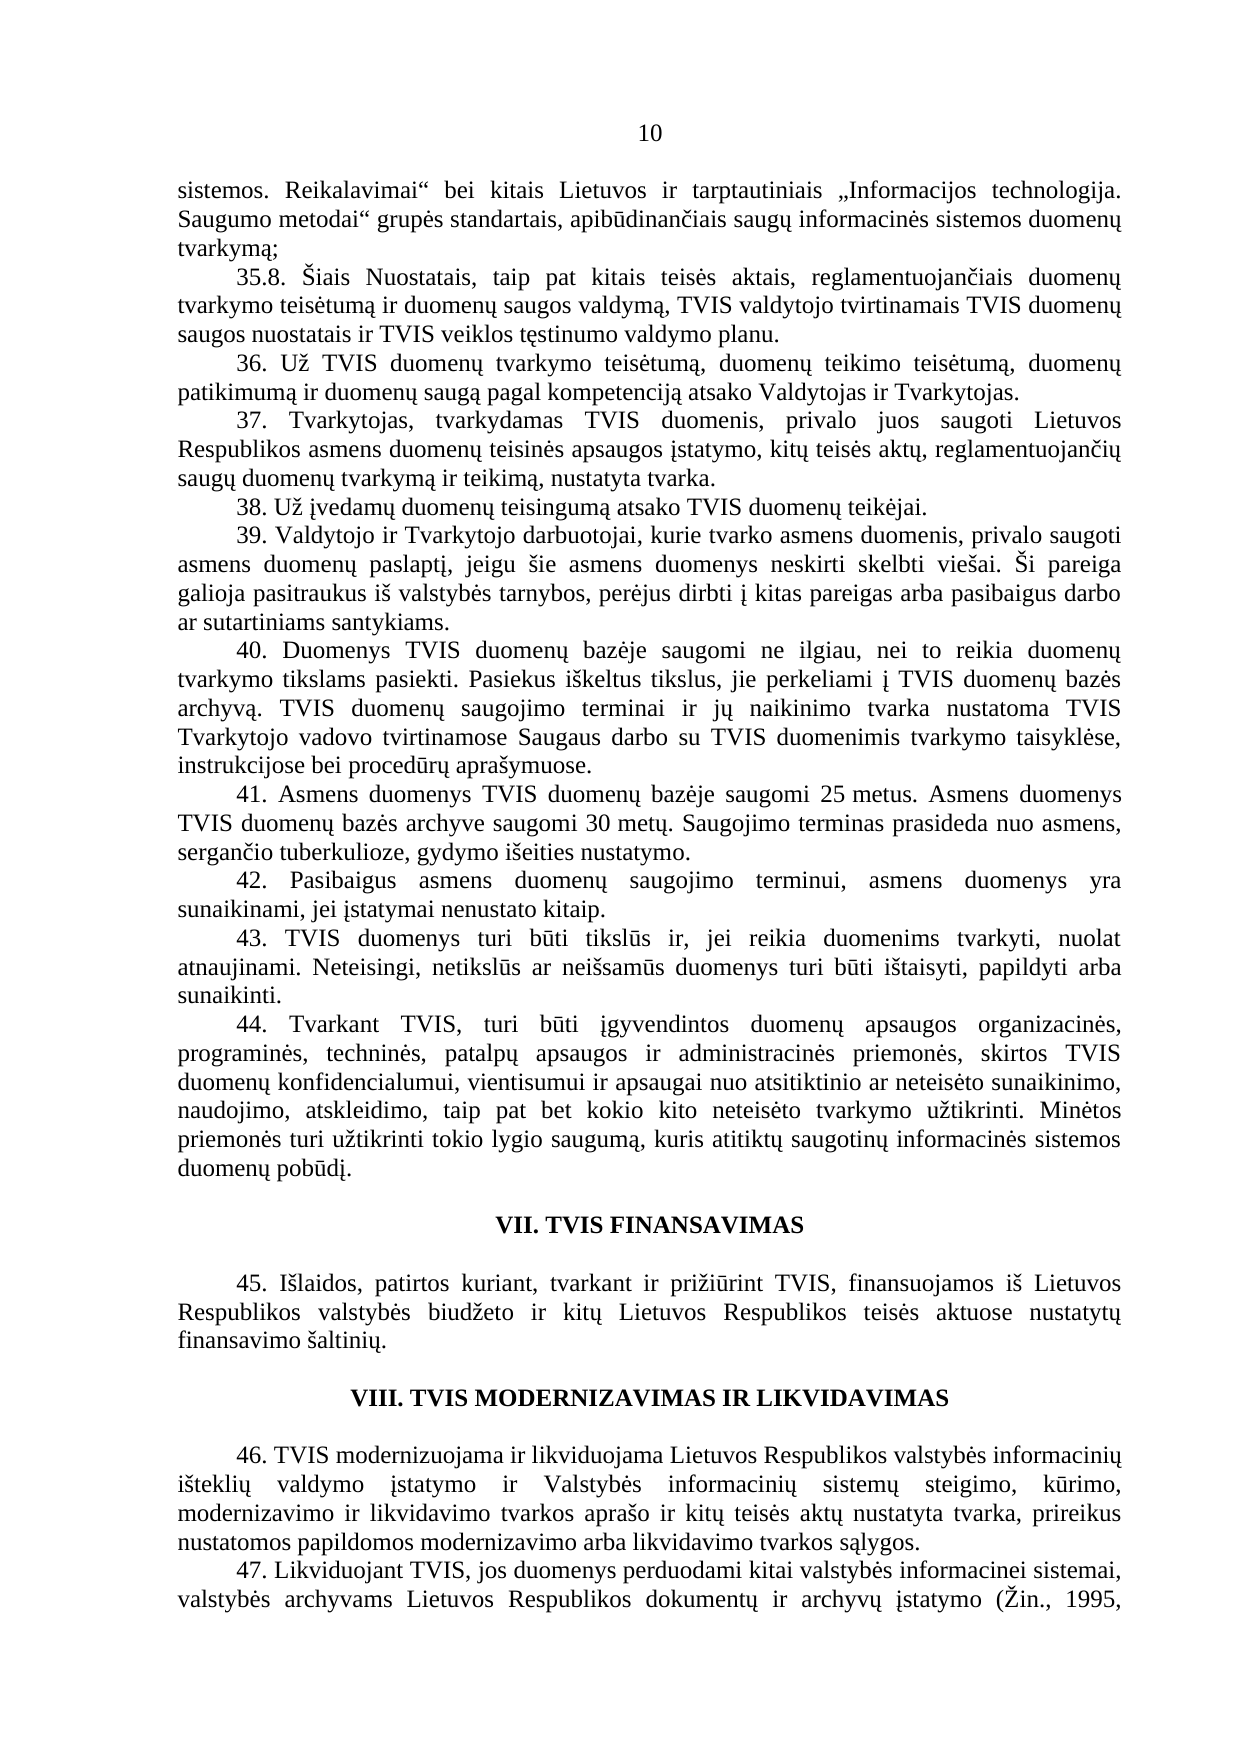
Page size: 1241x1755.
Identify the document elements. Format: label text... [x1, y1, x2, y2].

text 39. Valdytojo ir Tvarkytojo darbuotojai, kurie tvarko asmens duomenis, privalo saugoti asmens duomenų paslaptį, jeigu šie asmens duomenys neskirti skelbti viešai. Ši pareiga galioja pasitraukus iš valstybės tarnybos, perėjus dirbti į kitas pareigas arba pasibaigus darbo ar sutartiniams santykiams. [177, 521, 1122, 636]
text 35.8. Šiais Nuostatais, taip pat kitais teisės aktais, reglamentuojančiais duomenų tvarkymo teisėtumą ir duomenų saugos valdymą, TVIS valdytojo tvirtinamais TVIS duomenų saugos nuostatais ir TVIS veiklos tęstinumo valdymo planu. [177, 262, 1122, 348]
text 38. Už įvedamų duomenų teisingumą atsako TVIS duomenų teikėjai. [177, 492, 1122, 521]
text 42. Pasibaigus asmens duomenų saugojimo terminui, asmens duomenys yra sunaikinami, jei įstatymai nenustato kitaip. [177, 866, 1122, 923]
text VIII. TVIS MODERNIZAVIMAS IR LIKVIDAVIMAS [177, 1383, 1122, 1412]
text 36. Už TVIS duomenų tvarkymo teisėtumą, duomenų teikimo teisėtumą, duomenų patikimumą ir duomenų saugą pagal kompetenciją atsako Valdytojas ir Tvarkytojas. [177, 348, 1122, 406]
text 40. Duomenys TVIS duomenų bazėje saugomi ne ilgiau, nei to reikia duomenų tvarkymo tikslams pasiekti. Pasiekus iškeltus tikslus, jie perkeliami į TVIS duomenų bazės archyvą. TVIS duomenų saugojimo terminai ir jų naikinimo tvarka nustatoma TVIS Tvarkytojo vadovo tvirtinamose Saugaus darbo su TVIS duomenimis tvarkymo taisyklėse, instrukcijose bei procedūrų aprašymuose. [177, 636, 1122, 779]
text 44. Tvarkant TVIS, turi būti įgyvendintos duomenų apsaugos organizacinės, programinės, techninės, patalpų apsaugos ir administracinės priemonės, skirtos TVIS duomenų konfidencialumui, vientisumui ir apsaugai nuo atsitiktinio ar neteisėto sunaikinimo, naudojimo, atskleidimo, taip pat bet kokio kito neteisėto tvarkymo užtikrinti. Minėtos priemonės turi užtikrinti tokio lygio saugumą, kuris atitiktų saugotinų informacinės sistemos duomenų pobūdį. [177, 1009, 1122, 1182]
text VII. TVIS FINANSAVIMAS [177, 1211, 1122, 1239]
text 45. Išlaidos, patirtos kuriant, tvarkant ir prižiūrint TVIS, finansuojamos iš Lietuvos Respublikos valstybės biudžeto ir kitų Lietuvos Respublikos teisės aktuose nustatytų finansavimo šaltinių. [177, 1268, 1122, 1354]
text 43. TVIS duomenys turi būti tikslūs ir, jei reikia duomenims tvarkyti, nuolat atnaujinami. Neteisingi, netikslūs ar neišsamūs duomenys turi būti ištaisyti, papildyti arba sunaikinti. [177, 923, 1122, 1009]
text 47. Likviduojant TVIS, jos duomenys perduodami kitai valstybės informacinei sistemai, valstybės archyvams Lietuvos Respublikos dokumentų ir archyvų įstatymo (Žin., 1995, [177, 1556, 1122, 1613]
text 37. Tvarkytojas, tvarkydamas TVIS duomenis, privalo juos saugoti Lietuvos Respublikos asmens duomenų teisinės apsaugos įstatymo, kitų teisės aktų, reglamentuojančių saugų duomenų tvarkymą ir teikimą, nustatyta tvarka. [177, 406, 1122, 492]
text 46. TVIS modernizuojama ir likviduojama Lietuvos Respublikos valstybės informacinių išteklių valdymo įstatymo ir Valstybės informacinių sistemų steigimo, kūrimo, modernizavimo ir likvidavimo tvarkos aprašo ir kitų teisės aktų nustatyta tvarka, prireikus nustatomos papildomos modernizavimo arba likvidavimo tvarkos sąlygos. [177, 1441, 1122, 1556]
text sistemos. Reikalavimai“ bei kitais Lietuvos ir tarptautiniais „Informacijos technologija. Saugumo metodai“ grupės standartais, apibūdinančiais saugų informacinės sistemos duomenų tvarkymą; [177, 176, 1122, 262]
text 41. Asmens duomenys TVIS duomenų bazėje saugomi 25 metus. Asmens duomenys TVIS duomenų bazės archyve saugomi 30 metų. Saugojimo terminas prasideda nuo asmens, sergančio tuberkulioze, gydymo išeities nustatymo. [177, 779, 1122, 866]
